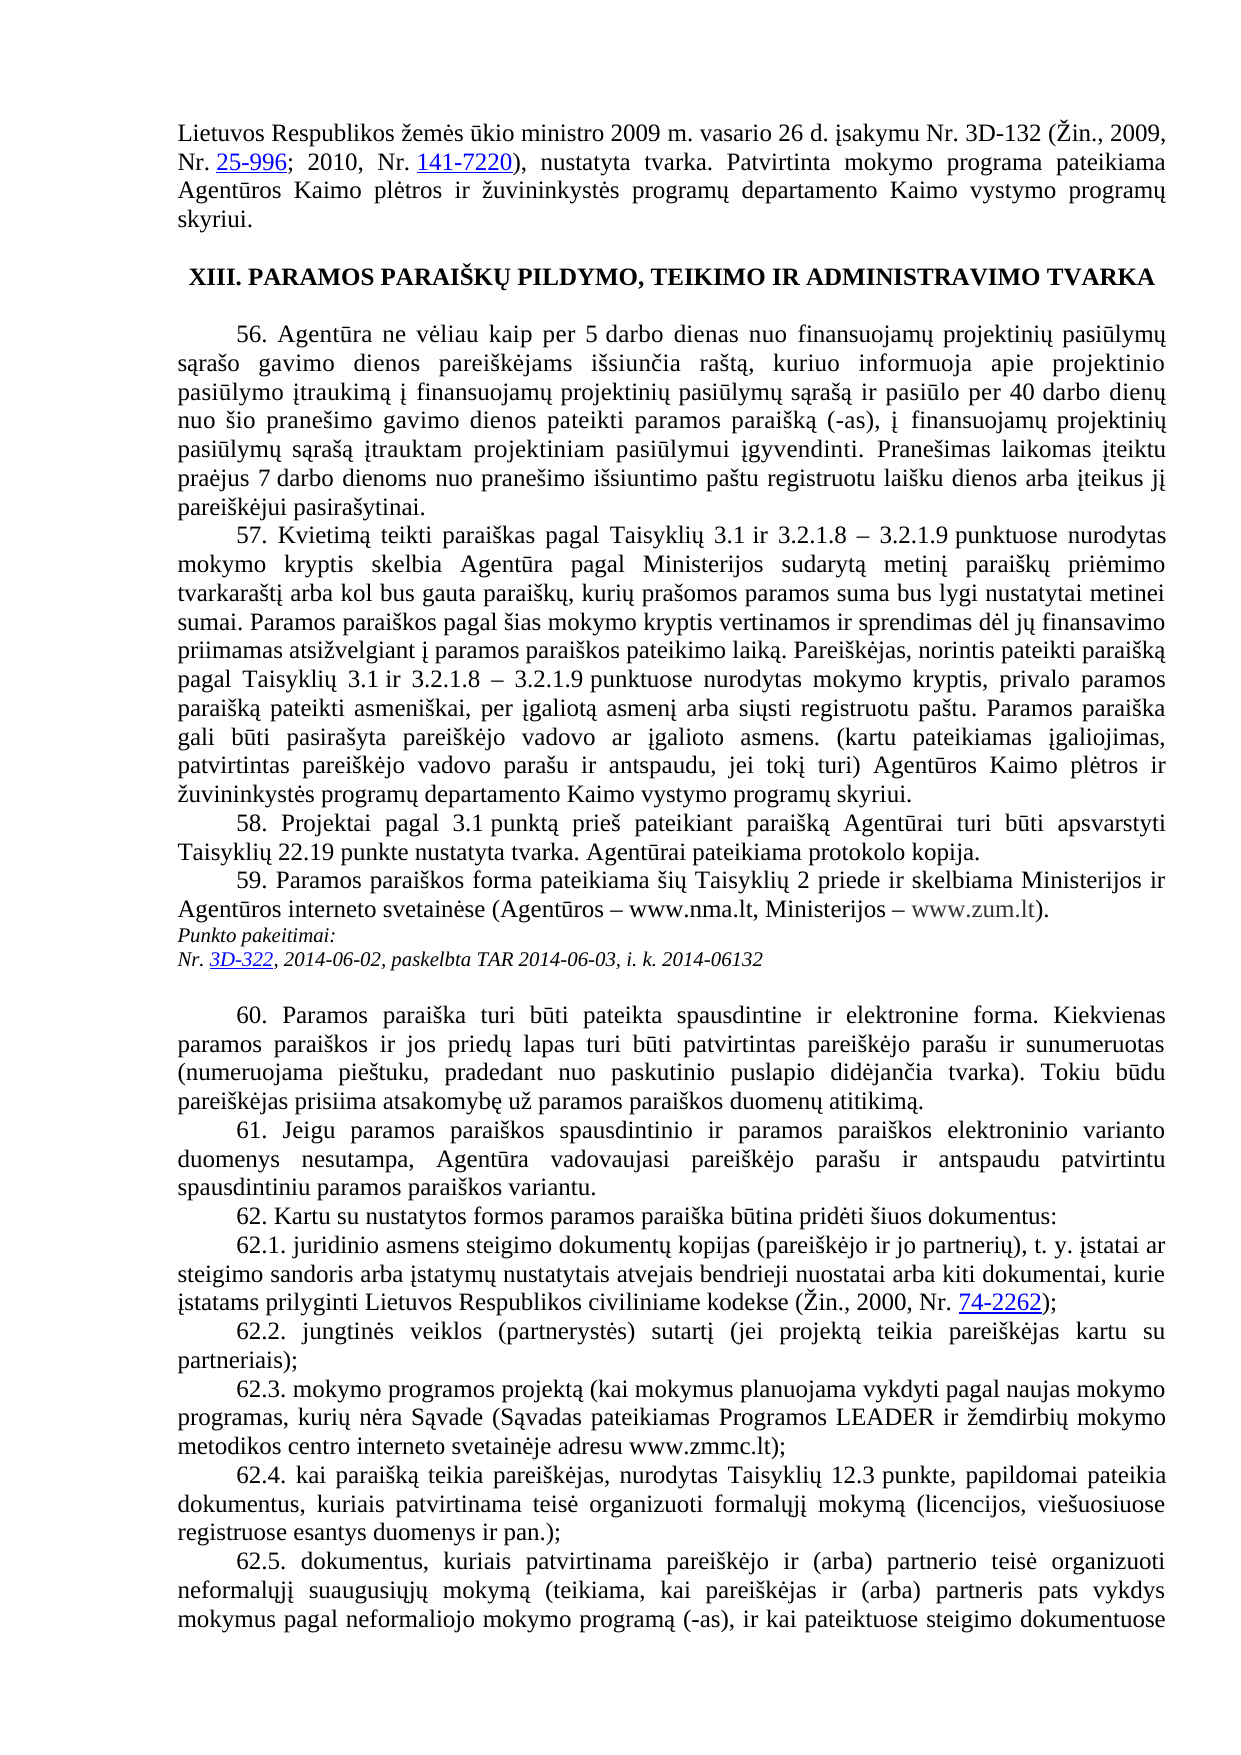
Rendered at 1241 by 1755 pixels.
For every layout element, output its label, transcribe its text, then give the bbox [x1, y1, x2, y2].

text 62.1. juridinio asmens steigimo dokumentų kopijas (pareiškėjo ir jo partnerių), t. y. įstatai ar steigimo sandoris arba įstatymų nustatytais atvejais bendrieji nuostatai arba kiti dokumentai, kurie įstatams prilyginti Lietuvos Respublikos civiliniame kodekse (Žin., 2000, Nr. 74-2262); [177, 1230, 1166, 1316]
text 62.2. jungtinės veiklos (partnerystės) sutartį (jei projektą teikia pareiškėjas kartu su partneriais); [177, 1316, 1166, 1374]
text 62.4. kai paraišką teikia pareiškėjas, nurodytas Taisyklių 12.3 punkte, papildomai pateikia dokumentus, kuriais patvirtinama teisė organizuoti formalųjį mokymą (licencijos, viešuosiuose registruose esantys duomenys ir pan.); [177, 1460, 1166, 1546]
text 59. Paramos paraiškos forma pateikiama šių Taisyklių 2 priede ir skelbiama Ministerijos ir Agentūros interneto svetainėse (Agentūros – www.nma.lt, Ministerijos – www.zum.lt). [177, 866, 1166, 923]
text 60. Paramos paraiška turi būti pateikta spausdintine ir elektronine forma. Kiekvienas paramos paraiškos ir jos priedų lapas turi būti patvirtintas pareiškėjo parašu ir sunumeruotas (numeruojama pieštuku, pradedant nuo paskutinio puslapio didėjančia tvarka). Tokiu būdu pareiškėjas prisiima atsakomybę už paramos paraiškos duomenų atitikimą. [177, 1000, 1166, 1115]
text 57. Kvietimą teikti paraiškas pagal Taisyklių 3.1 ir 3.2.1.8 – 3.2.1.9 punktuose nurodytas mokymo kryptis skelbia Agentūra pagal Ministerijos sudarytą metinį paraiškų priėmimo tvarkaraštį arba kol bus gauta paraiškų, kurių prašomos paramos suma bus lygi nustatytai metinei sumai. Paramos paraiškos pagal šias mokymo kryptis vertinamos ir sprendimas dėl jų finansavimo priimamas atsižvelgiant į paramos paraiškos pateikimo laiką. Pareiškėjas, norintis pateikti paraišką pagal Taisyklių 3.1 ir 3.2.1.8 – 3.2.1.9 punktuose nurodytas mokymo kryptis, privalo paramos paraišką pateikti asmeniškai, per įgaliotą asmenį arba siųsti registruotu paštu. Paramos paraiška gali būti pasirašyta pareiškėjo vadovo ar įgalioto asmens. (kartu pateikiamas įgaliojimas, patvirtintas pareiškėjo vadovo parašu ir antspaudu, jei tokį turi) Agentūros Kaimo plėtros ir žuvininkystės programų departamento Kaimo vystymo programų skyriui. [177, 521, 1166, 808]
text 58. Projektai pagal 3.1 punktą prieš pateikiant paraišką Agentūrai turi būti apsvarstyti Taisyklių 22.19 punkte nustatyta tvarka. Agentūrai pateikiama protokolo kopija. [177, 808, 1166, 866]
text Lietuvos Respublikos žemės ūkio ministro 2009 m. vasario 26 d. įsakymu Nr. 3D-132 (Žin., 2009, Nr. 25-996; 2010, Nr. 141-7220), nustatyta tvarka. Patvirtinta mokymo programa pateikiama Agentūros Kaimo plėtros ir žuvininkystės programų departamento Kaimo vystymo programų skyriui. [177, 118, 1166, 233]
text 62. Kartu su nustatytos formos paramos paraiška būtina pridėti šiuos dokumentus: [177, 1201, 1166, 1230]
text XIII. PARAMOS PARAIŠKŲ PILDYMO, TEIKIMO IR ADMINISTRAVIMO TVARKA [177, 262, 1166, 291]
text 62.3. mokymo programos projektą (kai mokymus planuojama vykdyti pagal naujas mokymo programas, kurių nėra Sąvade (Sąvadas pateikiamas Programos LEADER ir žemdirbių mokymo metodikos centro interneto svetainėje adresu www.zmmc.lt); [177, 1374, 1166, 1460]
text Nr. 3D-322, 2014-06-02, paskelbta TAR 2014-06-03, i. k. 2014-06132 [177, 947, 1166, 971]
text 56. Agentūra ne vėliau kaip per 5 darbo dienas nuo finansuojamų projektinių pasiūlymų sąrašo gavimo dienos pareiškėjams išsiunčia raštą, kuriuo informuoja apie projektinio pasiūlymo įtraukimą į finansuojamų projektinių pasiūlymų sąrašą ir pasiūlo per 40 darbo dienų nuo šio pranešimo gavimo dienos pateikti paramos paraišką (-as), į finansuojamų projektinių pasiūlymų sąrašą įtrauktam projektiniam pasiūlymui įgyvendinti. Pranešimas laikomas įteiktu praėjus 7 darbo dienoms nuo pranešimo išsiuntimo paštu registruotu laišku dienos arba įteikus jį pareiškėjui pasirašytinai. [177, 319, 1166, 521]
text 62.5. dokumentus, kuriais patvirtinama pareiškėjo ir (arba) partnerio teisė organizuoti neformalųjį suaugusiųjų mokymą (teikiama, kai pareiškėjas ir (arba) partneris pats vykdys mokymus pagal neformaliojo mokymo programą (-as), ir kai pateiktuose steigimo dokumentuose [177, 1546, 1166, 1632]
text Punkto pakeitimai: [177, 923, 1166, 947]
text 61. Jeigu paramos paraiškos spausdintinio ir paramos paraiškos elektroninio varianto duomenys nesutampa, Agentūra vadovaujasi pareiškėjo parašu ir antspaudu patvirtintu spausdintiniu paramos paraiškos variantu. [177, 1115, 1166, 1201]
